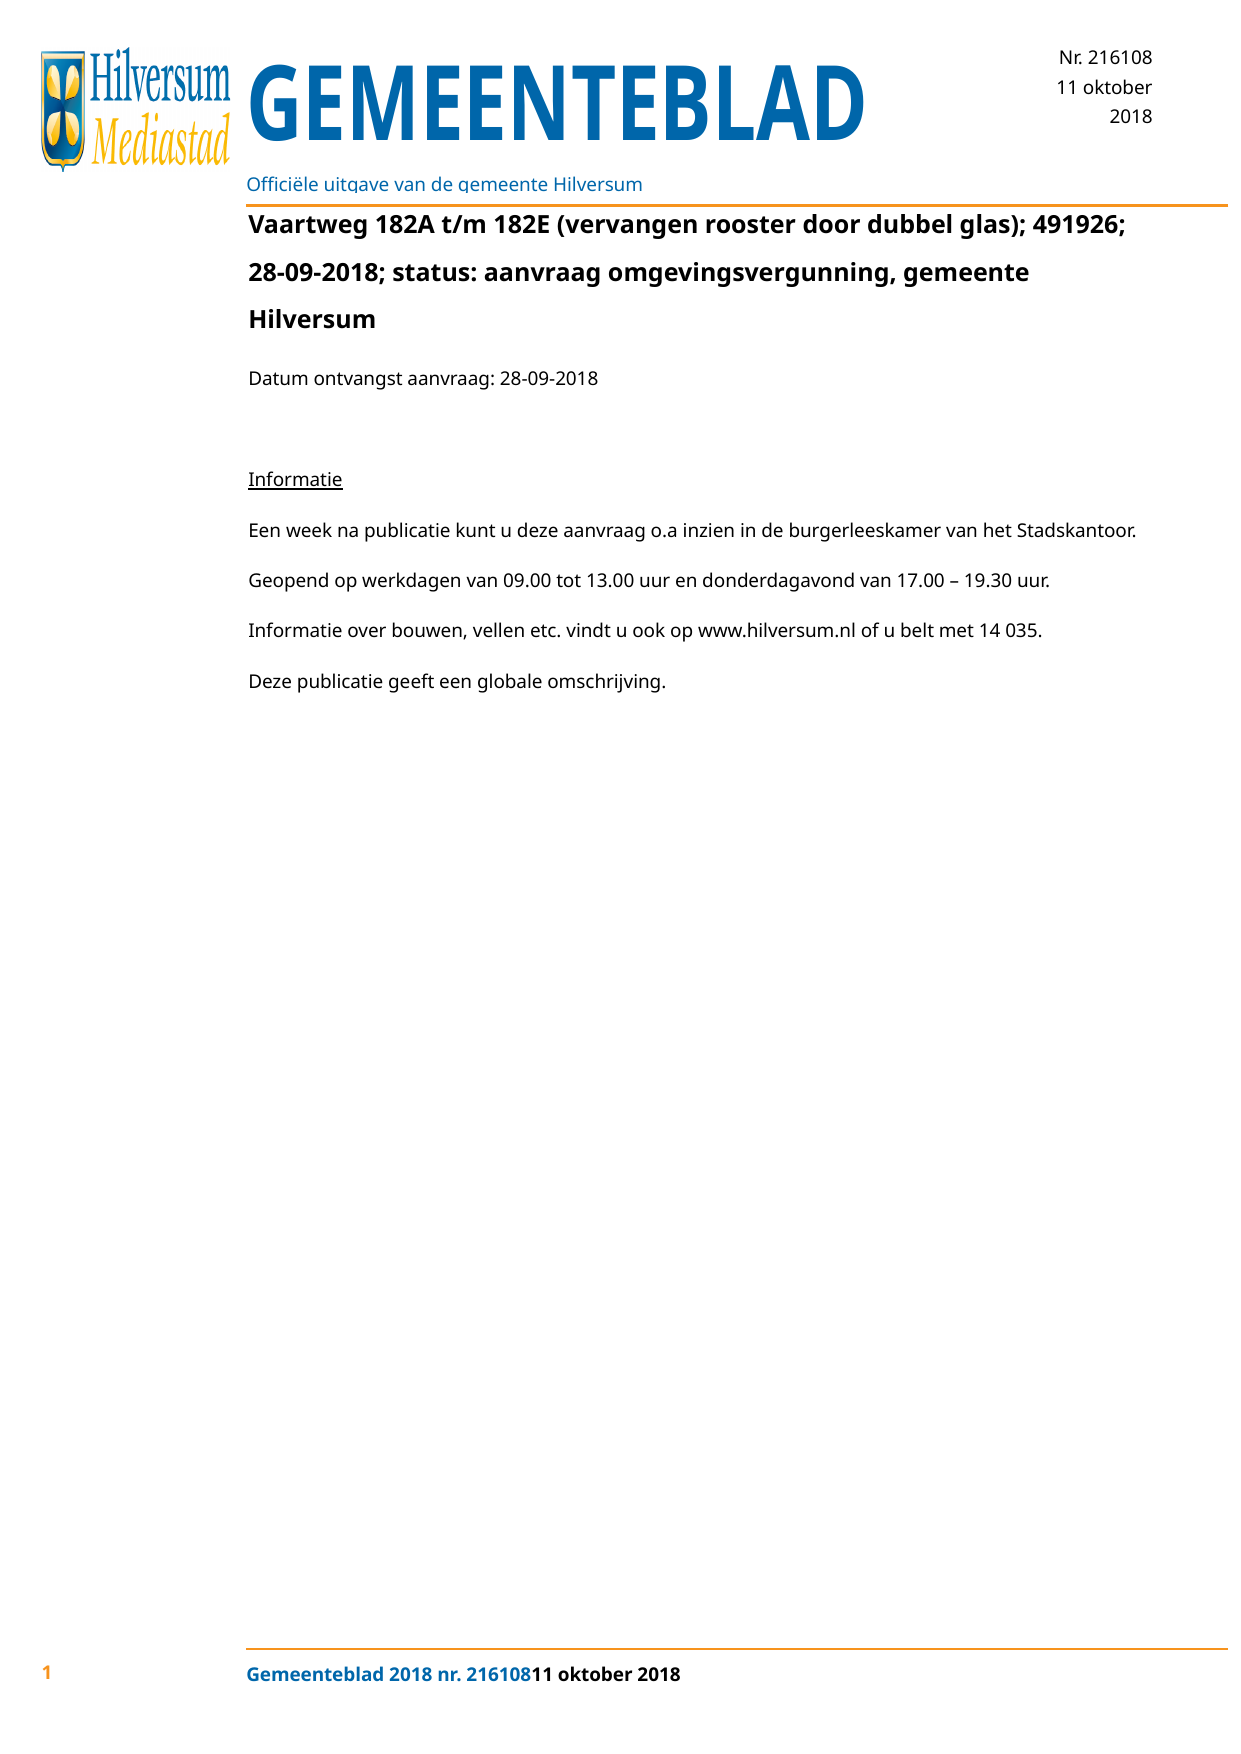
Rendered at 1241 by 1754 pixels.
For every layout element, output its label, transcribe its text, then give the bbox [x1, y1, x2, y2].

text Een week na publicatie kunt u deze aanvraag o.a inzien in de burgerleeskamer van het Stadskantoor. [248, 517, 1152, 542]
text Deze publicatie geeft een globale omschrijving. [248, 668, 1152, 694]
picture [41, 47, 231, 172]
text Informatie over bouwen, vellen etc. vindt u ook op www.hilversum.nl of u belt met 14 035. [248, 618, 1152, 643]
text Vaartweg 182A t/m 182E (vervangen rooster door dubbel glas); 491926; 28-09-2018; status: aanvraag omgevingsvergunning, gemeente Hilversum [248, 207, 1152, 336]
text Geopend op werkdagen van 09.00 tot 13.00 uur en donderdagavond van 17.00 – 19.30 uur. [248, 567, 1152, 593]
text Informatie [248, 466, 1152, 492]
text Datum ontvangst aanvraag: 28-09-2018 [248, 366, 1152, 391]
